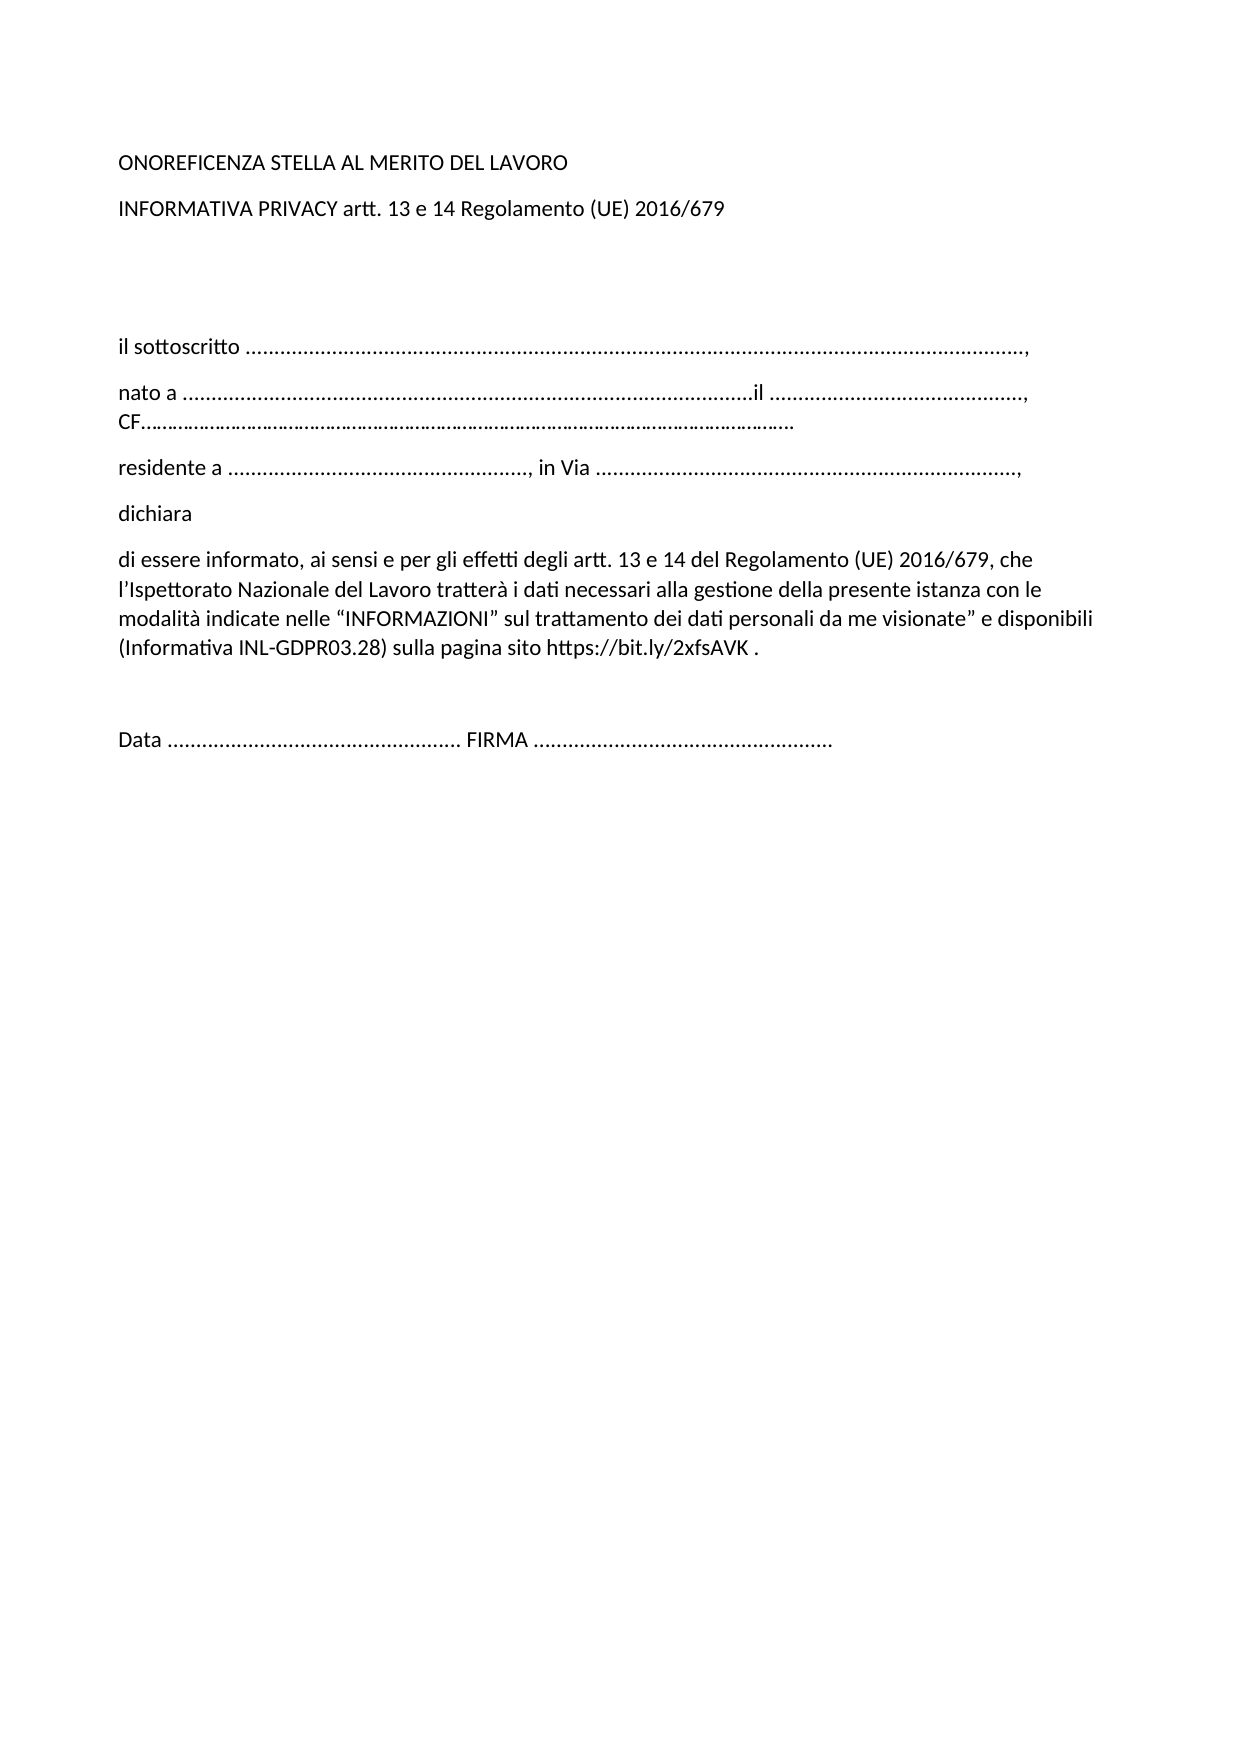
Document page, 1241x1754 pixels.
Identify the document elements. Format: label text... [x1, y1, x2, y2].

text di essere informato, ai sensi e per gli effetti degli artt. 13 e 14 del Regolamento (UE) 2016/679, che l’Ispettorato Nazionale del Lavoro tratterà i dati necessari alla gestione della presente istanza con le modalità indicate nelle “INFORMAZIONI” sul trattamento dei dati personali da me visionate” e disponibili (Informativa INL-GDPR03.28) sulla pagina sito https://bit.ly/2xfsAVK . [118, 545, 1122, 661]
text nato a ...................................................................................................il ............................................, CF……………………………………………………………………………………………………………. [118, 378, 1122, 435]
text residente a ...................................................., in Via ........................................................................., [118, 453, 1122, 481]
text dichiara [118, 499, 1122, 527]
text Data ................................................... FIRMA .................................................... [118, 726, 1122, 753]
text ONOREFICENZA STELLA AL MERITO DEL LAVORO [118, 148, 1122, 176]
text il sottoscritto ......................................................................................................................................., [118, 332, 1122, 360]
text INFORMATIVA PRIVACY artt. 13 e 14 Regolamento (UE) 2016/679 [118, 194, 1122, 222]
